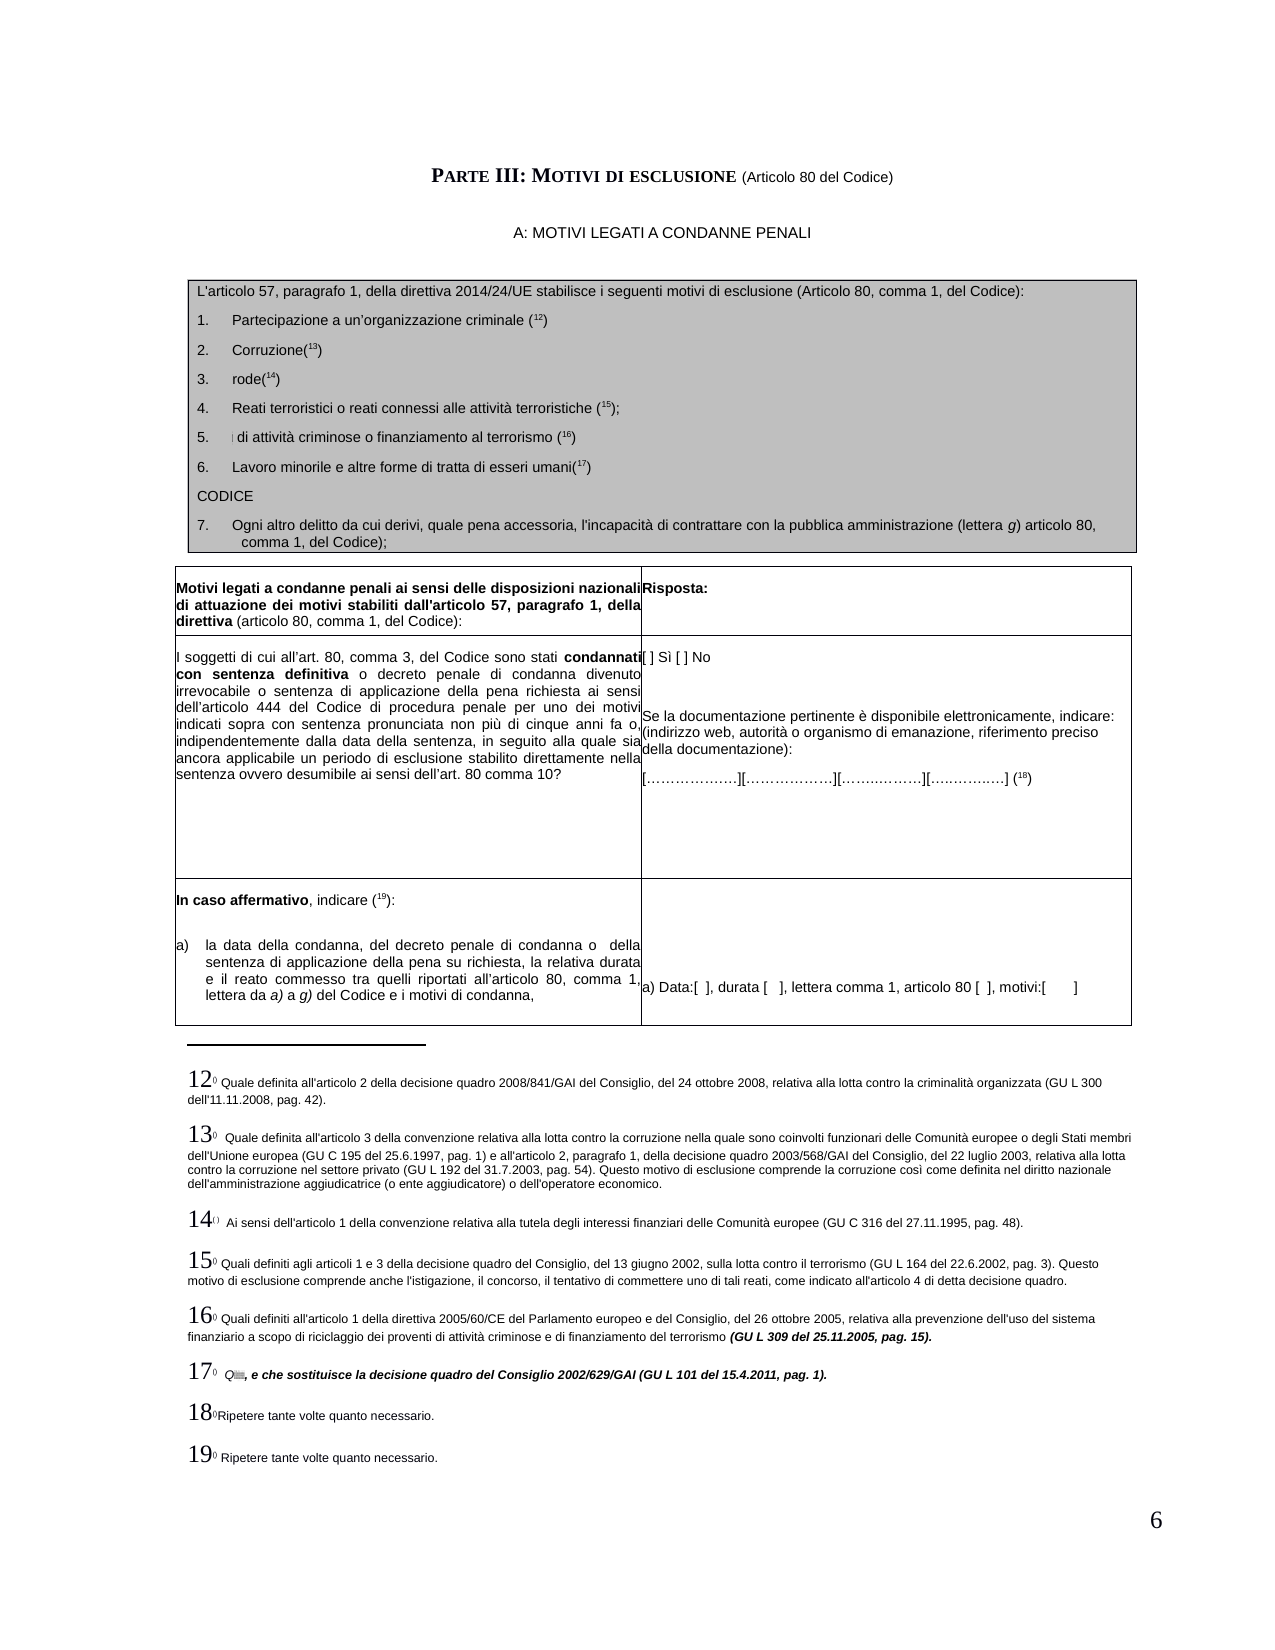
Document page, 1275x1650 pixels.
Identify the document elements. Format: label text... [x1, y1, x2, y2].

table_cell a) Data:[ ], durata [ ], lettera comma 1, articolo 80 [ ], motivi:[ ] [642, 879, 1131, 1024]
title Parte III: Motivi di esclusione (Articolo 80 del Codice) [187, 162, 1137, 187]
list () Quali definiti all'articolo 1 della direttiva 2005/60/CE del Parlamento europeo e del Consiglio, del 26 ottobre 2005, relativa alla prevenzione dell'uso del sistema finanziario a scopo di riciclaggio dei proventi di attività criminose e di finanziamento del terrorismo (GU L 309 del 25.11.2005, pag. 15). [187, 1301, 1137, 1344]
table_cell I soggetti di cui all’art. 80, comma 3, del Codice sono stati condannati con sentenza definitiva o decreto penale di condanna divenuto irrevocabile o sentenza di applicazione della pena richiesta ai sensi dell’articolo 444 del Codice di procedura penale per uno dei motivi indicati sopra con sentenza pronunciata non più di cinque anni fa o, indipendentemente dalla data della sentenza, in seguito alla quale sia ancora applicabile un periodo di esclusione stabilito direttamente nella sentenza ovvero desumibile ai sensi dell’art. 80 comma 10? [176, 636, 641, 878]
text CODICE [189, 484, 1136, 504]
text L'articolo 57, paragrafo 1, della direttiva 2014/24/UE stabilisce i seguenti motivi di esclusione (Articolo 80, comma 1, del Codice): [189, 281, 1136, 299]
list Corruzione() [189, 338, 1136, 358]
list Riciclaggio di proventi di attività criminose o finanziamento al terrorismo (); [189, 426, 1136, 446]
list Lavoro minorile e altre forme di tratta di esseri umani() [189, 455, 1136, 475]
table_header Risposta: [642, 567, 1131, 635]
table_header Motivi legati a condanne penali ai sensi delle disposizioni nazionali di attuazione dei motivi stabiliti dall'articolo 57, paragrafo 1, della direttiva (articolo 80, comma 1, del Codice): [176, 567, 641, 635]
list Ogni altro delitto da cui derivi, quale pena accessoria, l'incapacità di contrattare con la pubblica amministrazione (lettera g) articolo 80, comma 1, del Codice); [189, 514, 1136, 552]
list () Quali definiti all'articolo 2 della direttiva 2011/36/UE del Parlamento europeo e del Consiglio, del 5 aprile 2011, concernente la prevenzione e la repressione della tratta di esseri umani e la protezione delle vittime, e che sostituisce la decisione quadro del Consiglio 2002/629/GAI (GU L 101 del 15.4.2011, pag. 1). [187, 1356, 1137, 1385]
list () Quali definiti agli articoli 1 e 3 della decisione quadro del Consiglio, del 13 giugno 2002, sulla lotta contro il terrorismo (GU L 164 del 22.6.2002, pag. 3). Questo motivo di esclusione comprende anche l'istigazione, il concorso, il tentativo di commettere uno di tali reati, come indicato all'articolo 4 di detta decisione quadro. [187, 1245, 1137, 1288]
list () Quale definita all'articolo 2 della decisione quadro 2008/841/GAI del Consiglio, del 24 ottobre 2008, relativa alla lotta contro la criminalità organizzata (GU L 300 dell'11.11.2008, pag. 42). [187, 1064, 1137, 1107]
list Partecipazione a un’organizzazione criminale () [189, 309, 1136, 329]
list Frode(); [189, 367, 1136, 387]
list () Quale definita all'articolo 3 della convenzione relativa alla lotta contro la corruzione nella quale sono coinvolti funzionari delle Comunità europee o degli Stati membri dell'Unione europea (GU C 195 del 25.6.1997, pag. 1) e all'articolo 2, paragrafo 1, della decisione quadro 2003/568/GAI del Consiglio, del 22 luglio 2003, relativa alla lotta contro la corruzione nel settore privato (GU L 192 del 31.7.2003, pag. 54). Questo motivo di esclusione comprende la corruzione così come definita nel diritto nazionale dell'amministrazione aggiudicatrice (o ente aggiudicatore) o dell'operatore economico. [187, 1119, 1137, 1191]
list Reati terroristici o reati connessi alle attività terroristiche (); [189, 397, 1136, 417]
table_cell [ ] Sì [ ] No Se la documentazione pertinente è disponibile elettronicamente, indicare: (indirizzo web, autorità o organismo di emanazione, riferimento preciso della documentazione): […………….…][………………][……..………][…..……..…] () [642, 636, 1131, 878]
list ( ) Ai sensi dell'articolo 1 della convenzione relativa alla tutela degli interessi finanziari delle Comunità europee (GU C 316 del 27.11.1995, pag. 48). [187, 1204, 1137, 1232]
table_cell In caso affermativo, indicare (): la data della condanna, del decreto penale di condanna o della sentenza di applicazione della pena su richiesta, la relativa durata e il reato commesso tra quelli riportati all’articolo 80, comma 1, lettera da a) a g) del Codice e i motivi di condanna, [176, 879, 641, 1024]
title A: Motivi legati a condanne penali [187, 224, 1137, 242]
